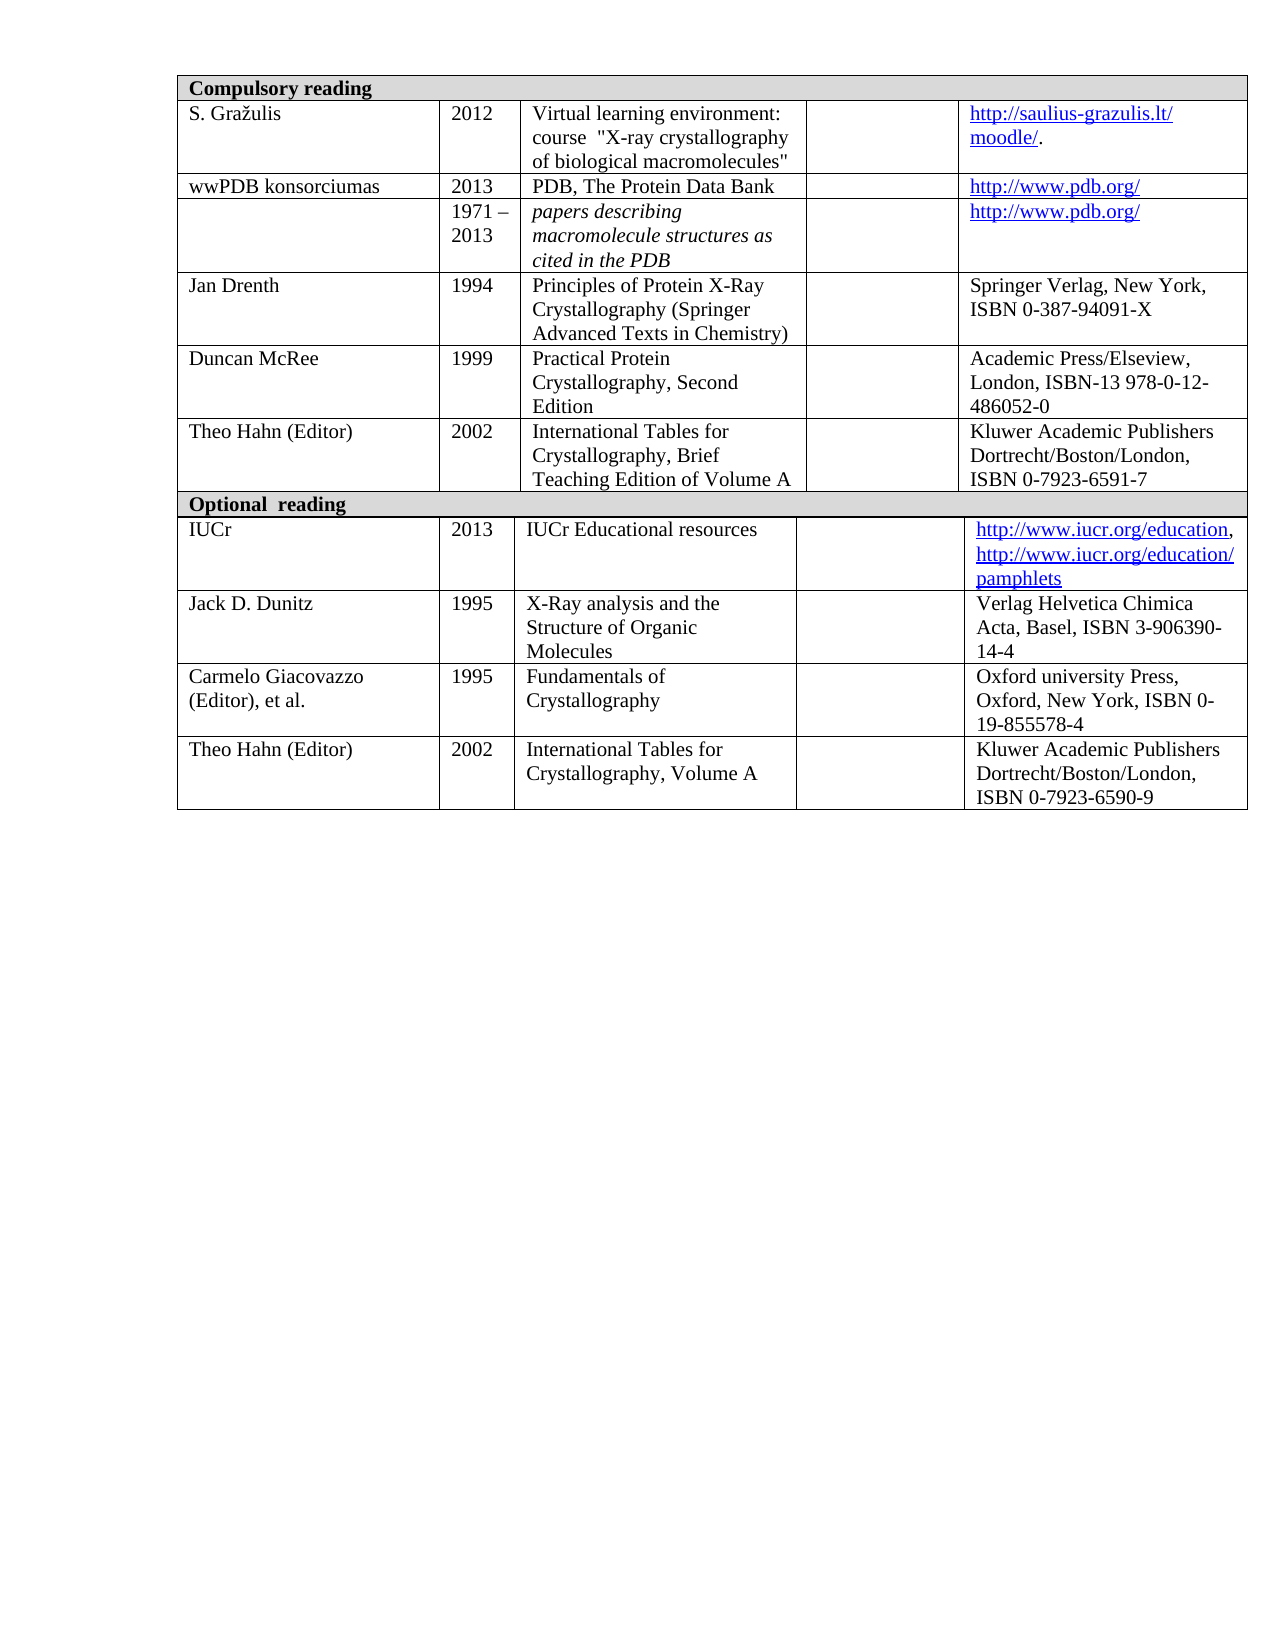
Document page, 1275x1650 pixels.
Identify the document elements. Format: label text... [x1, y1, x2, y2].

table_cell 2002 [440, 737, 514, 809]
table_cell http://www.pdb.org/ [959, 199, 1247, 272]
table_cell Compulsory reading [178, 76, 1247, 100]
table_cell Duncan McRee [178, 346, 439, 418]
table_cell Virtual learning environment: course "X-ray crystallography of biological macromolecules" [521, 101, 806, 173]
table_cell 1971 – 2013 [440, 199, 520, 272]
table_cell Fundamentals of Crystallography [515, 664, 796, 736]
table_cell [807, 273, 958, 345]
table_cell International Tables for Crystallography, Volume A [515, 737, 796, 809]
table_cell 1994 [440, 273, 520, 345]
table_cell 1995 [440, 664, 514, 736]
table_cell [807, 101, 958, 173]
table_cell Optional reading [178, 492, 1247, 516]
table_cell Jack D. Dunitz [178, 591, 439, 663]
table_cell Theo Hahn (Editor) [178, 419, 439, 491]
table_cell 2002 [440, 419, 520, 491]
table_cell [807, 174, 958, 198]
table_cell X-Ray analysis and the Structure of Organic Molecules [515, 591, 796, 663]
table_cell [797, 664, 964, 736]
table_cell Oxford university Press, Oxford, New York, ISBN 0-19-855578-4 [965, 664, 1247, 736]
table_cell 2013 [440, 174, 520, 198]
table_cell papers describing macromolecule structures as cited in the PDB [521, 199, 806, 272]
table_cell International Tables for Crystallography, Brief Teaching Edition of Volume A [521, 419, 806, 491]
table_cell http://www.pdb.org/ [959, 174, 1247, 198]
table_cell [178, 199, 439, 272]
table_cell 1995 [440, 591, 514, 663]
table_cell Carmelo Giacovazzo (Editor), et al. [178, 664, 439, 736]
table_cell Kluwer Academic Publishers Dortrecht/Boston/London, ISBN 0-7923-6591-7 [959, 419, 1247, 491]
table_cell 1999 [440, 346, 520, 418]
table_cell IUCr Educational resources [515, 518, 796, 589]
table_cell Academic Press/Elseview, London, ISBN-13 978-0-12-486052-0 [959, 346, 1247, 418]
table_cell IUCr [178, 518, 439, 589]
table_cell Practical Protein Crystallography, Second Edition [521, 346, 806, 418]
table_cell Jan Drenth [178, 273, 439, 345]
table_cell 2013 [440, 518, 514, 589]
table_cell S. Gražulis [178, 101, 439, 173]
table_cell [807, 346, 958, 418]
table_cell Springer Verlag, New York, ISBN 0-387-94091-X [959, 273, 1247, 345]
table_cell Theo Hahn (Editor) [178, 737, 439, 809]
table_cell [797, 737, 964, 809]
table_cell [797, 591, 964, 663]
table_cell Verlag Helvetica Chimica Acta, Basel, ISBN 3-906390-14-4 [965, 591, 1247, 663]
table_cell http://saulius-grazulis.lt/moodle/. [959, 101, 1247, 173]
table_cell [807, 199, 958, 272]
table_cell 2012 [440, 101, 520, 173]
table_cell [797, 518, 964, 589]
table_cell wwPDB konsorciumas [178, 174, 439, 198]
table_cell PDB, The Protein Data Bank [521, 174, 806, 198]
table_cell Kluwer Academic Publishers Dortrecht/Boston/London, ISBN 0-7923-6590-9 [965, 737, 1247, 809]
table_cell [807, 419, 958, 491]
table_cell Principles of Protein X-Ray Crystallography (Springer Advanced Texts in Chemistry) [521, 273, 806, 345]
table_cell http://www.iucr.org/education, http://www.iucr.org/education/pamphlets [965, 518, 1247, 589]
